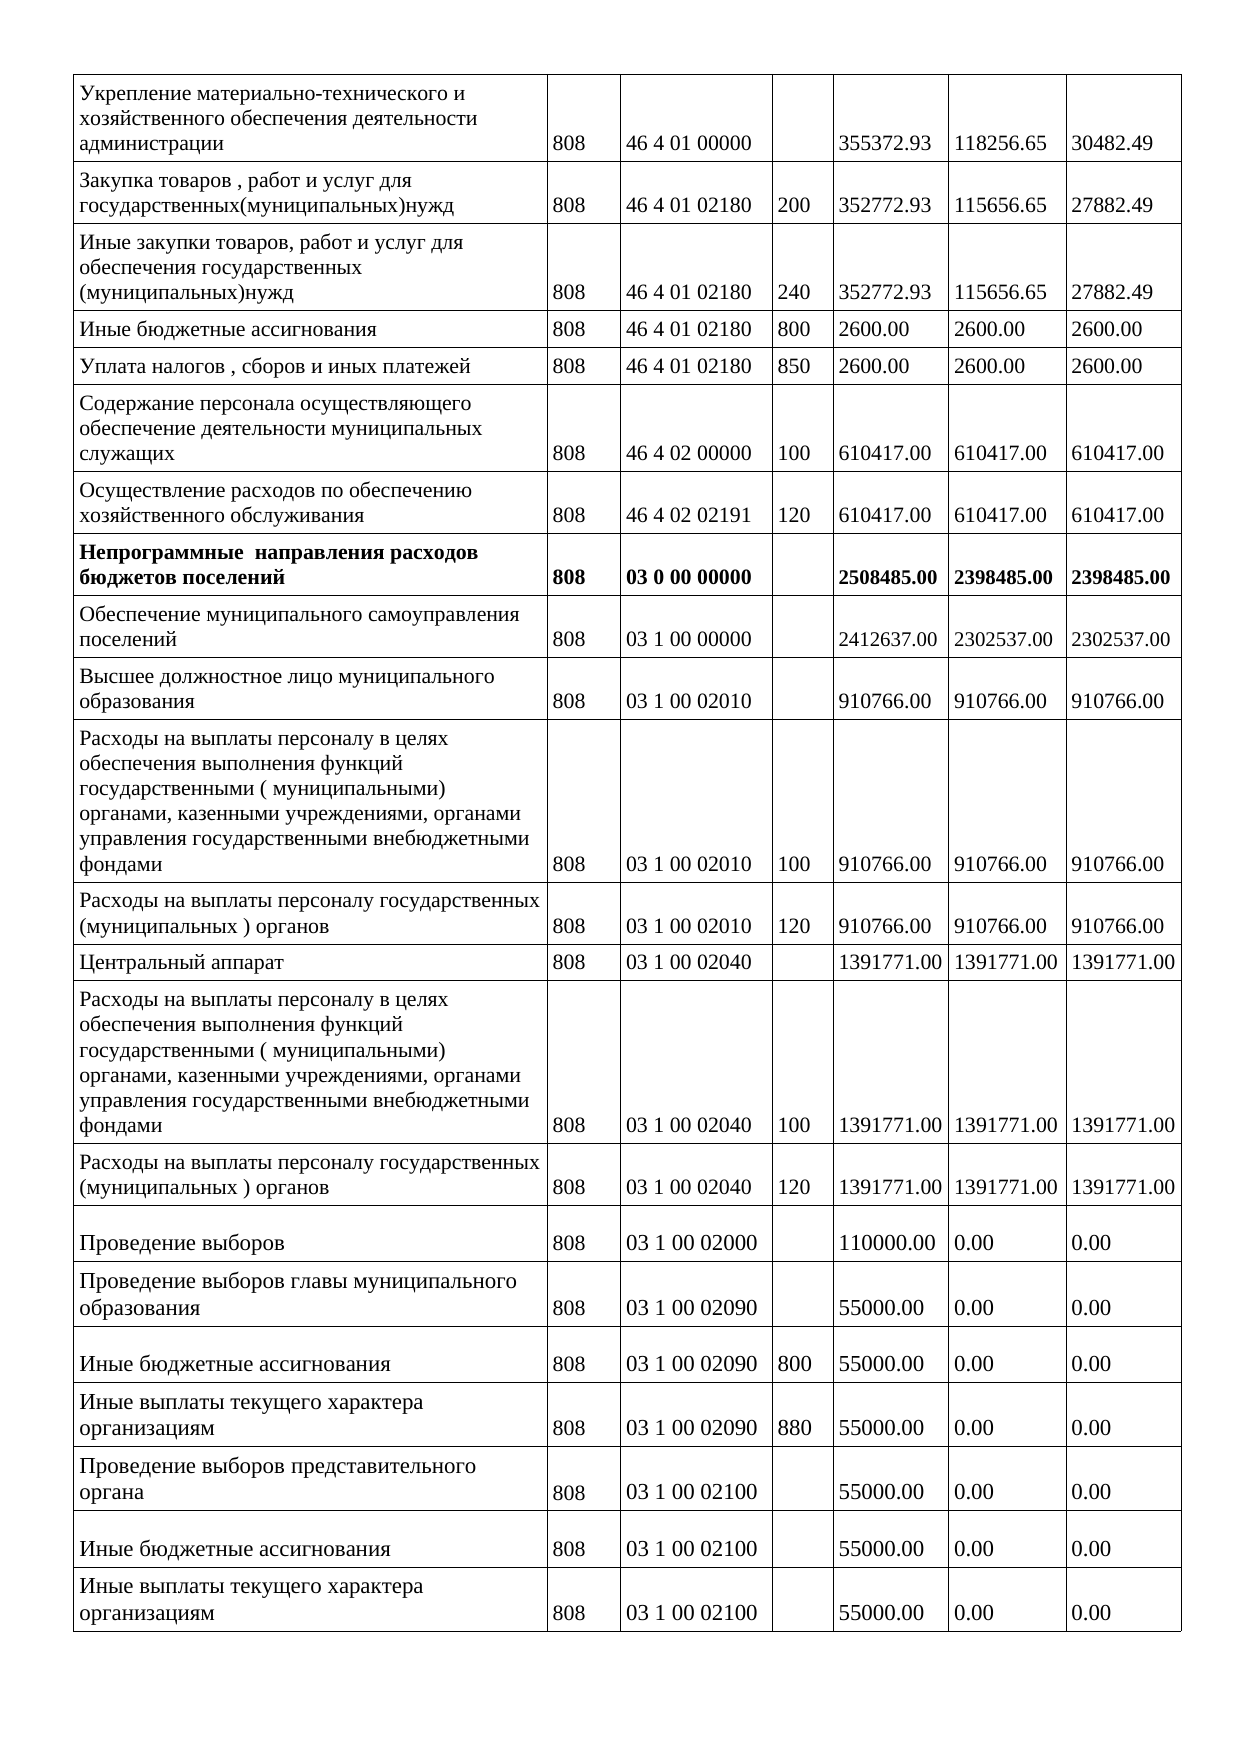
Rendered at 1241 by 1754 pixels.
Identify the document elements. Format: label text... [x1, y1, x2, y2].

table_cell Иные бюджетные ассигнования [74, 1511, 547, 1567]
table_cell 808 [548, 1206, 620, 1261]
table_cell 910766,00 [834, 883, 948, 943]
table_cell Закупка товаров , работ и услуг для государственных(муниципальных)нужд [74, 162, 547, 223]
table_cell 610417,00 [1067, 472, 1181, 533]
table_cell 808 [548, 596, 620, 657]
table_cell 100 [773, 981, 833, 1143]
table_cell Расходы на выплаты персоналу в целях обеспечения выполнения функций государственными ( муниципальными) органами, казенными учреждениями, органами управления государственными внебюджетными фондами [74, 720, 547, 882]
table_cell 610417,00 [949, 385, 1066, 471]
table_cell 0,00 [1067, 1511, 1181, 1567]
table_cell 115656,65 [949, 162, 1066, 223]
table_cell 910766,00 [949, 658, 1066, 719]
table_cell 808 [548, 1568, 620, 1631]
table_cell [773, 1511, 833, 1567]
table_cell 808 [548, 1383, 620, 1446]
table_cell 808 [548, 385, 620, 471]
table_cell 1391771,00 [1067, 981, 1181, 1143]
table_cell Иные бюджетные ассигнования [74, 311, 547, 347]
table_cell Проведение выборов представительного органа [74, 1447, 547, 1510]
table_cell 03 1 00 02100 [621, 1511, 772, 1567]
table_cell 808 [548, 1262, 620, 1326]
table_cell 46 4 02 02191 [621, 472, 772, 533]
table_cell 610417,00 [834, 472, 948, 533]
table_cell 100 [773, 720, 833, 882]
table_cell 0,00 [949, 1327, 1066, 1382]
table_cell 55000,00 [834, 1568, 948, 1631]
table_cell [773, 945, 833, 980]
table_cell 0,00 [1067, 1262, 1181, 1326]
table_cell Расходы на выплаты персоналу в целях обеспечения выполнения функций государственными ( муниципальными) органами, казенными учреждениями, органами управления государственными внебюджетными фондами [74, 981, 547, 1143]
table_cell 910766,00 [1067, 720, 1181, 882]
table_cell 55000,00 [834, 1511, 948, 1567]
table_cell 808 [548, 658, 620, 719]
table_cell 120 [773, 472, 833, 533]
table_cell 1391771,00 [1067, 945, 1181, 980]
table_cell Непрограммные направления расходов бюджетов поселений [74, 534, 547, 595]
table_cell 0,00 [949, 1383, 1066, 1446]
table_cell 808 [548, 311, 620, 347]
table_cell 2600,00 [949, 311, 1066, 347]
table_cell 120 [773, 1144, 833, 1205]
table_cell 27882,49 [1067, 162, 1181, 223]
table_cell 1391771,00 [949, 981, 1066, 1143]
table_cell 850 [773, 348, 833, 384]
table_cell 46 4 01 00000 [621, 75, 772, 161]
table_cell 110000,00 [834, 1206, 948, 1261]
table_cell [773, 596, 833, 657]
table_cell 30482,49 [1067, 75, 1181, 161]
table_cell Расходы на выплаты персоналу государственных (муниципальных ) органов [74, 883, 547, 943]
table_cell 03 1 00 02010 [621, 720, 772, 882]
table_cell 808 [548, 224, 620, 310]
table_cell 55000,00 [834, 1262, 948, 1326]
table_cell 610417,00 [1067, 385, 1181, 471]
table_cell 03 1 00 02010 [621, 658, 772, 719]
table_cell 808 [548, 1447, 620, 1510]
table_cell 910766,00 [949, 883, 1066, 943]
table_cell 0,00 [949, 1568, 1066, 1631]
table_cell 0,00 [949, 1447, 1066, 1510]
table_cell 1391771,00 [949, 1144, 1066, 1205]
table_cell 240 [773, 224, 833, 310]
table_cell Укрепление материально-технического и хозяйственного обеспечения деятельности администрации [74, 75, 547, 161]
table_cell 2600,00 [1067, 311, 1181, 347]
table_cell [773, 658, 833, 719]
table_cell 55000,00 [834, 1447, 948, 1510]
table_cell 808 [548, 75, 620, 161]
table_cell 808 [548, 162, 620, 223]
table_cell 0,00 [1067, 1447, 1181, 1510]
table_cell 03 1 00 02090 [621, 1327, 772, 1382]
table_cell [773, 1206, 833, 1261]
table_cell 2412637,00 [834, 596, 948, 657]
table_cell 46 4 02 00000 [621, 385, 772, 471]
table_cell 27882,49 [1067, 224, 1181, 310]
table_cell [773, 1262, 833, 1326]
table_cell 46 4 01 02180 [621, 311, 772, 347]
table_cell Обеспечение муниципального самоуправления поселений [74, 596, 547, 657]
table_cell 2600,00 [949, 348, 1066, 384]
table_cell 0,00 [1067, 1206, 1181, 1261]
table_cell 03 1 00 02100 [621, 1568, 772, 1631]
table_cell Иные выплаты текущего характера организациям [74, 1568, 547, 1631]
table_cell 610417,00 [834, 385, 948, 471]
table_cell 800 [773, 311, 833, 347]
table_cell [773, 75, 833, 161]
table_cell [773, 1568, 833, 1631]
table_cell 200 [773, 162, 833, 223]
table_cell 03 1 00 00000 [621, 596, 772, 657]
table_cell 1391771,00 [949, 945, 1066, 980]
table_cell 2302537,00 [949, 596, 1066, 657]
table_cell 03 0 00 00000 [621, 534, 772, 595]
table_cell 115656,65 [949, 224, 1066, 310]
table_cell 2398485,00 [949, 534, 1066, 595]
table_cell 1391771,00 [834, 945, 948, 980]
table_cell 880 [773, 1383, 833, 1446]
table_cell 910766,00 [1067, 883, 1181, 943]
table_cell Осуществление расходов по обеспечению хозяйственного обслуживания [74, 472, 547, 533]
table_cell 800 [773, 1327, 833, 1382]
table_cell 46 4 01 02180 [621, 348, 772, 384]
table_cell 03 1 00 02010 [621, 883, 772, 943]
table_cell 2600,00 [834, 311, 948, 347]
table_cell 118256,65 [949, 75, 1066, 161]
table_cell 0,00 [949, 1262, 1066, 1326]
table_cell 2600,00 [1067, 348, 1181, 384]
table_cell Уплата налогов , сборов и иных платежей [74, 348, 547, 384]
table_cell 2508485,00 [834, 534, 948, 595]
table_cell 03 1 00 02090 [621, 1262, 772, 1326]
table_cell 910766,00 [834, 720, 948, 882]
table_cell 2600,00 [834, 348, 948, 384]
table_cell 808 [548, 720, 620, 882]
table_cell 55000,00 [834, 1327, 948, 1382]
table_cell 2302537,00 [1067, 596, 1181, 657]
table_cell 808 [548, 1327, 620, 1382]
table_cell 808 [548, 981, 620, 1143]
table_cell 46 4 01 02180 [621, 224, 772, 310]
table_cell 03 1 00 02000 [621, 1206, 772, 1261]
table_cell 03 1 00 02090 [621, 1383, 772, 1446]
table_cell 808 [548, 534, 620, 595]
table_cell Иные закупки товаров, работ и услуг для обеспечения государственных (муниципальных)нужд [74, 224, 547, 310]
table_cell 120 [773, 883, 833, 943]
table_cell Высшее должностное лицо муниципального образования [74, 658, 547, 719]
table_cell Центральный аппарат [74, 945, 547, 980]
table_cell 03 1 00 02040 [621, 1144, 772, 1205]
table_cell 46 4 01 02180 [621, 162, 772, 223]
table_cell 808 [548, 945, 620, 980]
table_cell 352772,93 [834, 162, 948, 223]
table_cell Содержание персонала осуществляющего обеспечение деятельности муниципальных служащих [74, 385, 547, 471]
table_cell Проведение выборов главы муниципального образования [74, 1262, 547, 1326]
table_cell 1391771,00 [834, 1144, 948, 1205]
table_cell 1391771,00 [1067, 1144, 1181, 1205]
table_cell 0,00 [949, 1511, 1066, 1567]
table_cell Иные выплаты текущего характера организациям [74, 1383, 547, 1446]
table_cell 808 [548, 1144, 620, 1205]
table_cell 55000,00 [834, 1383, 948, 1446]
table_cell 910766,00 [834, 658, 948, 719]
table_cell 100 [773, 385, 833, 471]
table_cell [773, 1447, 833, 1510]
table_cell 03 1 00 02100 [621, 1447, 772, 1510]
table_cell 808 [548, 348, 620, 384]
table_cell Проведение выборов [74, 1206, 547, 1261]
table_cell 0,00 [1067, 1568, 1181, 1631]
table_cell Иные бюджетные ассигнования [74, 1327, 547, 1382]
table_cell 03 1 00 02040 [621, 945, 772, 980]
table_cell 1391771,00 [834, 981, 948, 1143]
table_cell 910766,00 [1067, 658, 1181, 719]
table_cell 0,00 [1067, 1327, 1181, 1382]
table_cell Расходы на выплаты персоналу государственных (муниципальных ) органов [74, 1144, 547, 1205]
table_cell 355372,93 [834, 75, 948, 161]
table_cell 610417,00 [949, 472, 1066, 533]
table_cell 808 [548, 472, 620, 533]
table_cell 0,00 [1067, 1383, 1181, 1446]
table_cell 03 1 00 02040 [621, 981, 772, 1143]
table_cell 2398485,00 [1067, 534, 1181, 595]
table_cell [773, 534, 833, 595]
table_cell 910766,00 [949, 720, 1066, 882]
table_cell 808 [548, 1511, 620, 1567]
table_cell 808 [548, 883, 620, 943]
table_cell 0,00 [949, 1206, 1066, 1261]
table_cell 352772,93 [834, 224, 948, 310]
